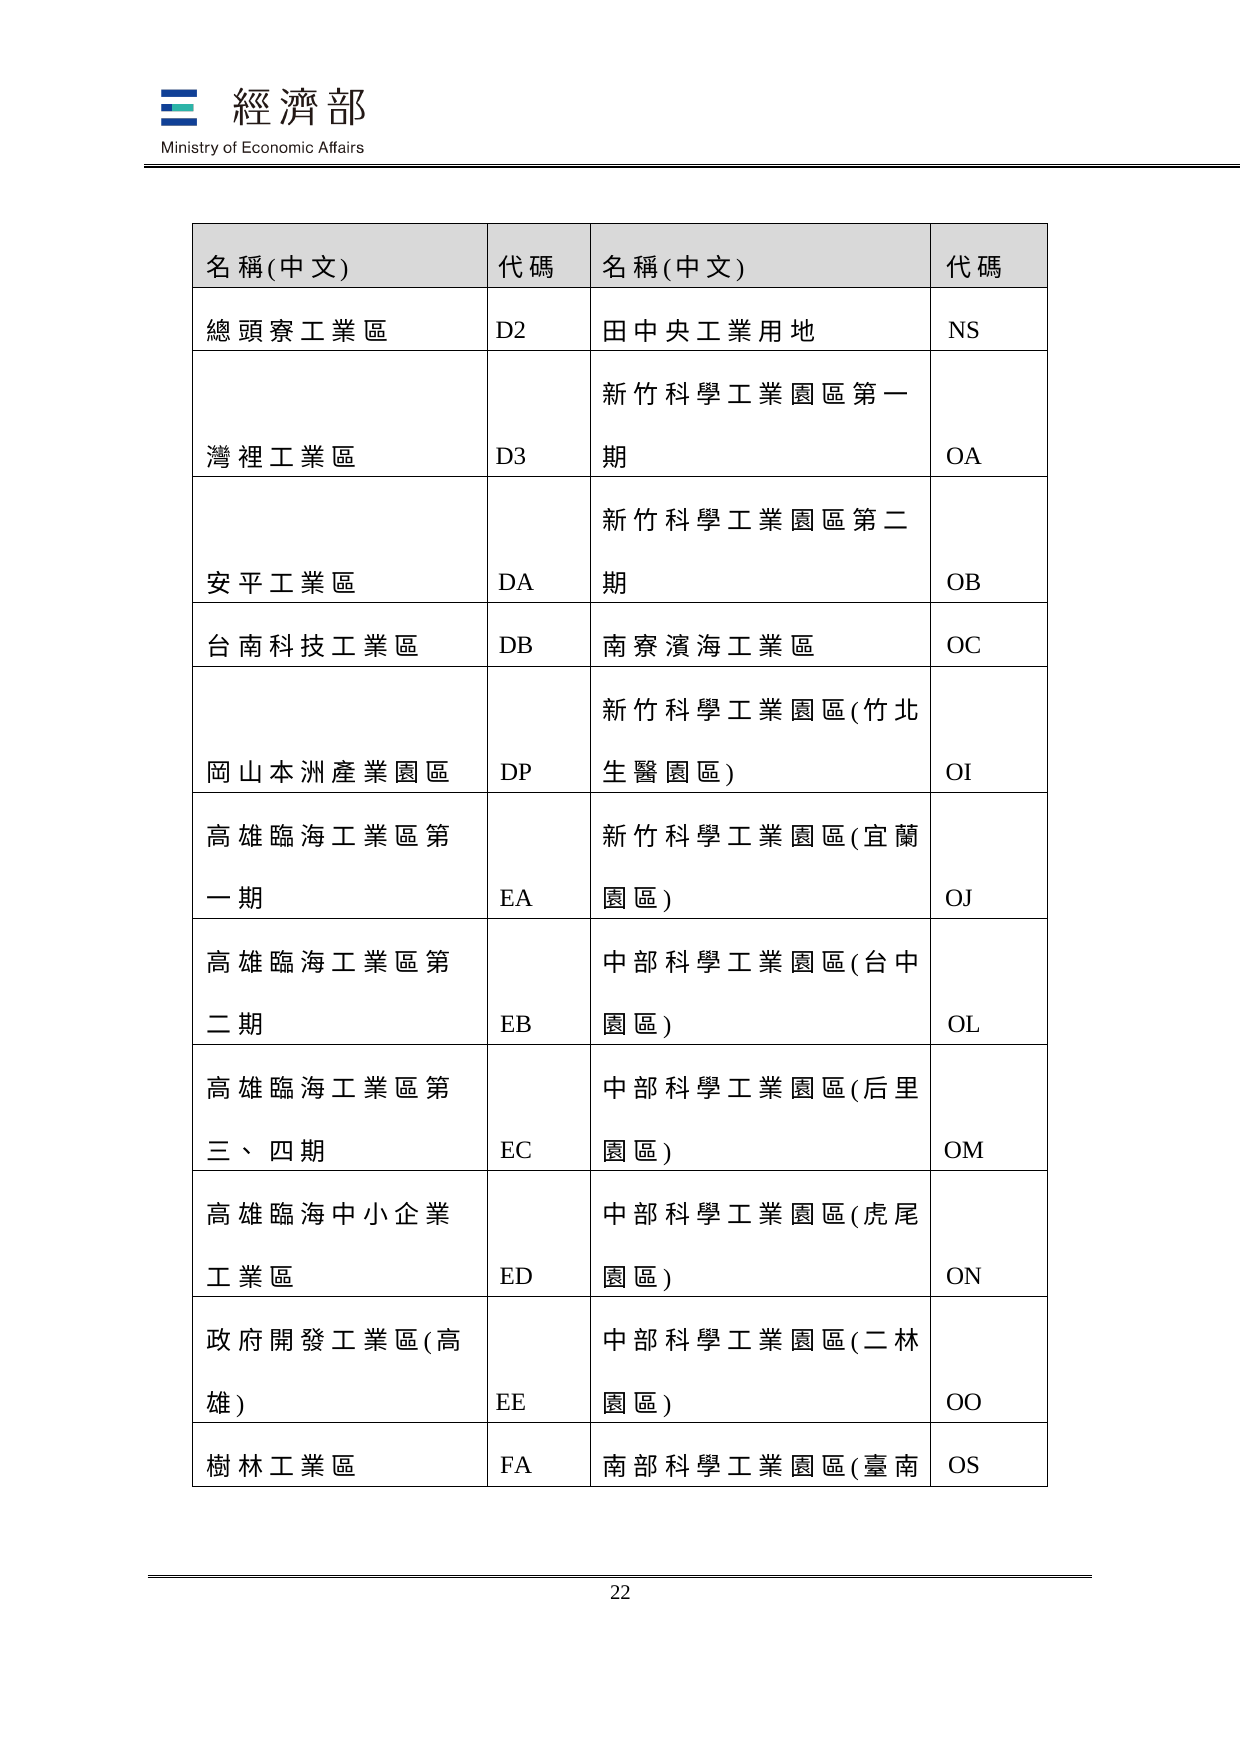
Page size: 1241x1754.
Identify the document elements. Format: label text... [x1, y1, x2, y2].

table_cell 南部科學工業園區(臺南 [591, 1423, 930, 1486]
table_cell NS [931, 288, 1047, 350]
table_cell OA [931, 351, 1047, 476]
table_header 代碼 [488, 224, 590, 287]
table_header 代碼 [931, 224, 1047, 287]
table_cell OC [931, 603, 1047, 666]
table_cell FA [488, 1423, 590, 1486]
table_cell EB [488, 919, 590, 1044]
table_cell D2 [488, 288, 590, 350]
table_cell OB [931, 477, 1047, 602]
table_cell 新竹科學工業園區第一期 [591, 351, 930, 476]
table_header 名稱(中文) [193, 224, 487, 287]
table_cell EA [488, 793, 590, 918]
table_cell 中部科學工業園區(虎尾園區) [591, 1171, 930, 1296]
table_cell 總頭寮工業區 [193, 288, 487, 350]
table_cell DP [488, 667, 590, 792]
table_cell 新竹科學工業園區(竹北生醫園區) [591, 667, 930, 792]
table_cell ON [931, 1171, 1047, 1296]
table_cell 岡山本洲產業園區 [193, 667, 487, 792]
table_cell OM [931, 1045, 1047, 1170]
table_cell 安平工業區 [193, 477, 487, 602]
table_cell 台南科技工業區 [193, 603, 487, 666]
table_cell EC [488, 1045, 590, 1170]
table_header 名稱(中文) [591, 224, 930, 287]
table_cell 高雄臨海工業區第一期 [193, 793, 487, 918]
table_cell OJ [931, 793, 1047, 918]
table_cell 高雄臨海工業區第三、四期 [193, 1045, 487, 1170]
table_cell 高雄臨海中小企業工業區 [193, 1171, 487, 1296]
table_cell 樹林工業區 [193, 1423, 487, 1486]
table_cell 政府開發工業區(高雄) [193, 1297, 487, 1422]
table_cell 高雄臨海工業區第二期 [193, 919, 487, 1044]
table_cell OL [931, 919, 1047, 1044]
table_cell 灣裡工業區 [193, 351, 487, 476]
table_cell DA [488, 477, 590, 602]
table_cell DB [488, 603, 590, 666]
table_cell D3 [488, 351, 590, 476]
table_cell EE [488, 1297, 590, 1422]
table_cell 南寮濱海工業區 [591, 603, 930, 666]
table_cell OO [931, 1297, 1047, 1422]
table_cell ED [488, 1171, 590, 1296]
table_cell 新竹科學工業園區第二期 [591, 477, 930, 602]
table_cell 新竹科學工業園區(宜蘭園區) [591, 793, 930, 918]
table_cell 田中央工業用地 [591, 288, 930, 350]
table_cell 中部科學工業園區(后里園區) [591, 1045, 930, 1170]
table_cell OS [931, 1423, 1047, 1486]
table_cell 中部科學工業園區(台中園區) [591, 919, 930, 1044]
table_cell OI [931, 667, 1047, 792]
table_cell 中部科學工業園區(二林園區) [591, 1297, 930, 1422]
